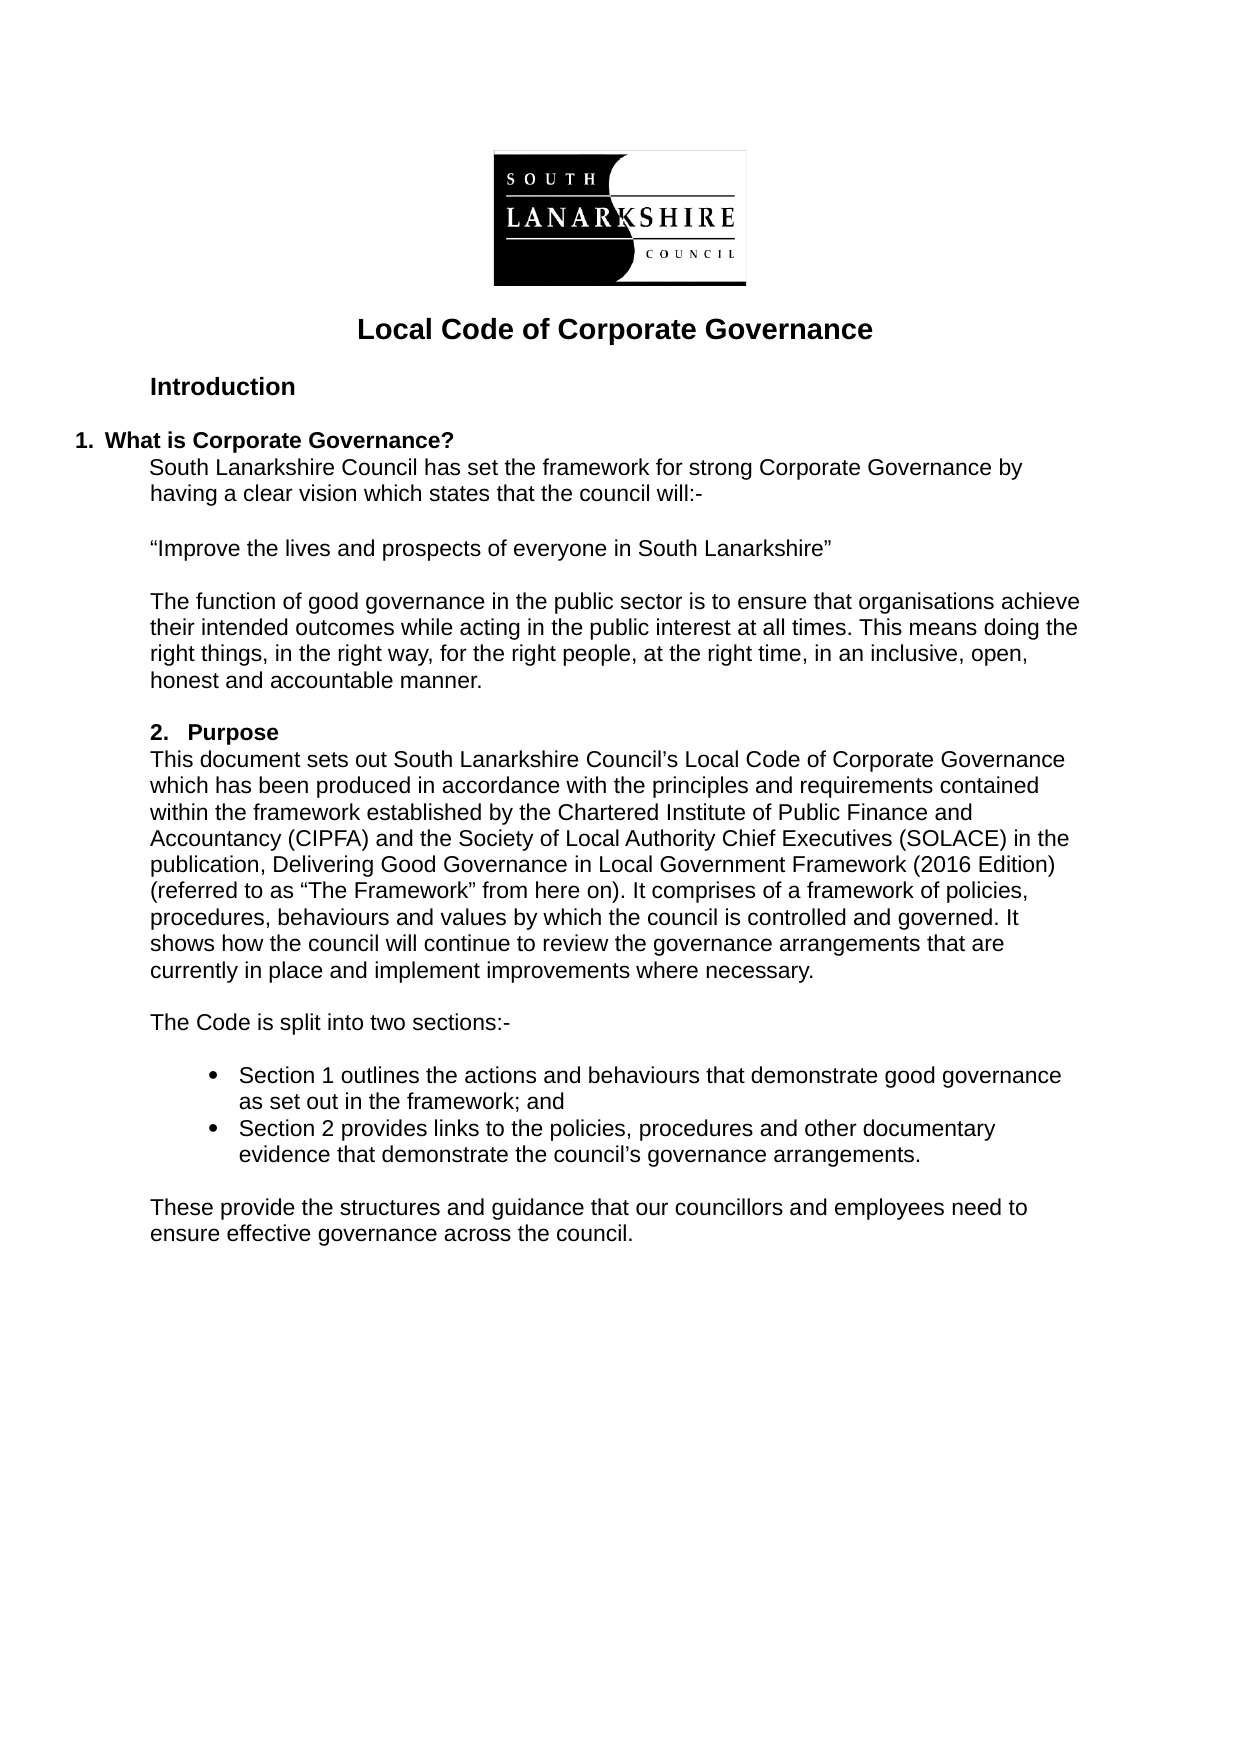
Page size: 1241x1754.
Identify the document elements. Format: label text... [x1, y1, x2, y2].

text These provide the structures and guidance that our councillors and employees need to ensure effective governance across the council. [150, 1194, 1084, 1246]
text (referred to as “The Framework” from here on). It comprises of a framework of policies, procedures, behaviours and values by which the council is controlled and governed. It shows how the council will continue to review the governance arrangements that are currently in place and implement improvements where necessary. [150, 877, 1084, 983]
text Accountancy (CIPFA) and the Society of Local Authority Chief Executives (SOLACE) in the publication, Delivering Good Governance in Local Government Framework (2016 Edition) [150, 825, 1084, 877]
subtitle Local Code of Corporate Governance [150, 312, 1080, 346]
list Section 1 outlines the actions and behaviours that demonstrate good governance as set out in the framework; and [209, 1062, 1084, 1115]
text “Improve the lives and prospects of everyone in South Lanarkshire” [150, 535, 1084, 561]
text South Lanarkshire Council has set the framework for strong Corporate Governance by having a clear vision which states that the council will:- [149, 454, 1084, 506]
text The function of good governance in the public sector is to ensure that organisations achieve their intended outcomes while acting in the public interest at all times. This means doing the right things, in the right way, for the right people, at the right time, in an inclusive, open, honest and accountable manner. [150, 588, 1084, 693]
list Purpose [150, 719, 1090, 746]
subtitle Introduction [150, 372, 1090, 401]
text The Code is split into two sections:- [150, 983, 1090, 1062]
list What is Corporate Governance? [75, 427, 1090, 454]
list Section 2 provides links to the policies, procedures and other documentary evidence that demonstrate the council’s governance arrangements. [209, 1115, 1084, 1167]
text This document sets out South Lanarkshire Council’s Local Code of Corporate Governance which has been produced in accordance with the principles and requirements contained within the framework established by the Chartered Institute of Public Finance and [150, 746, 1084, 825]
